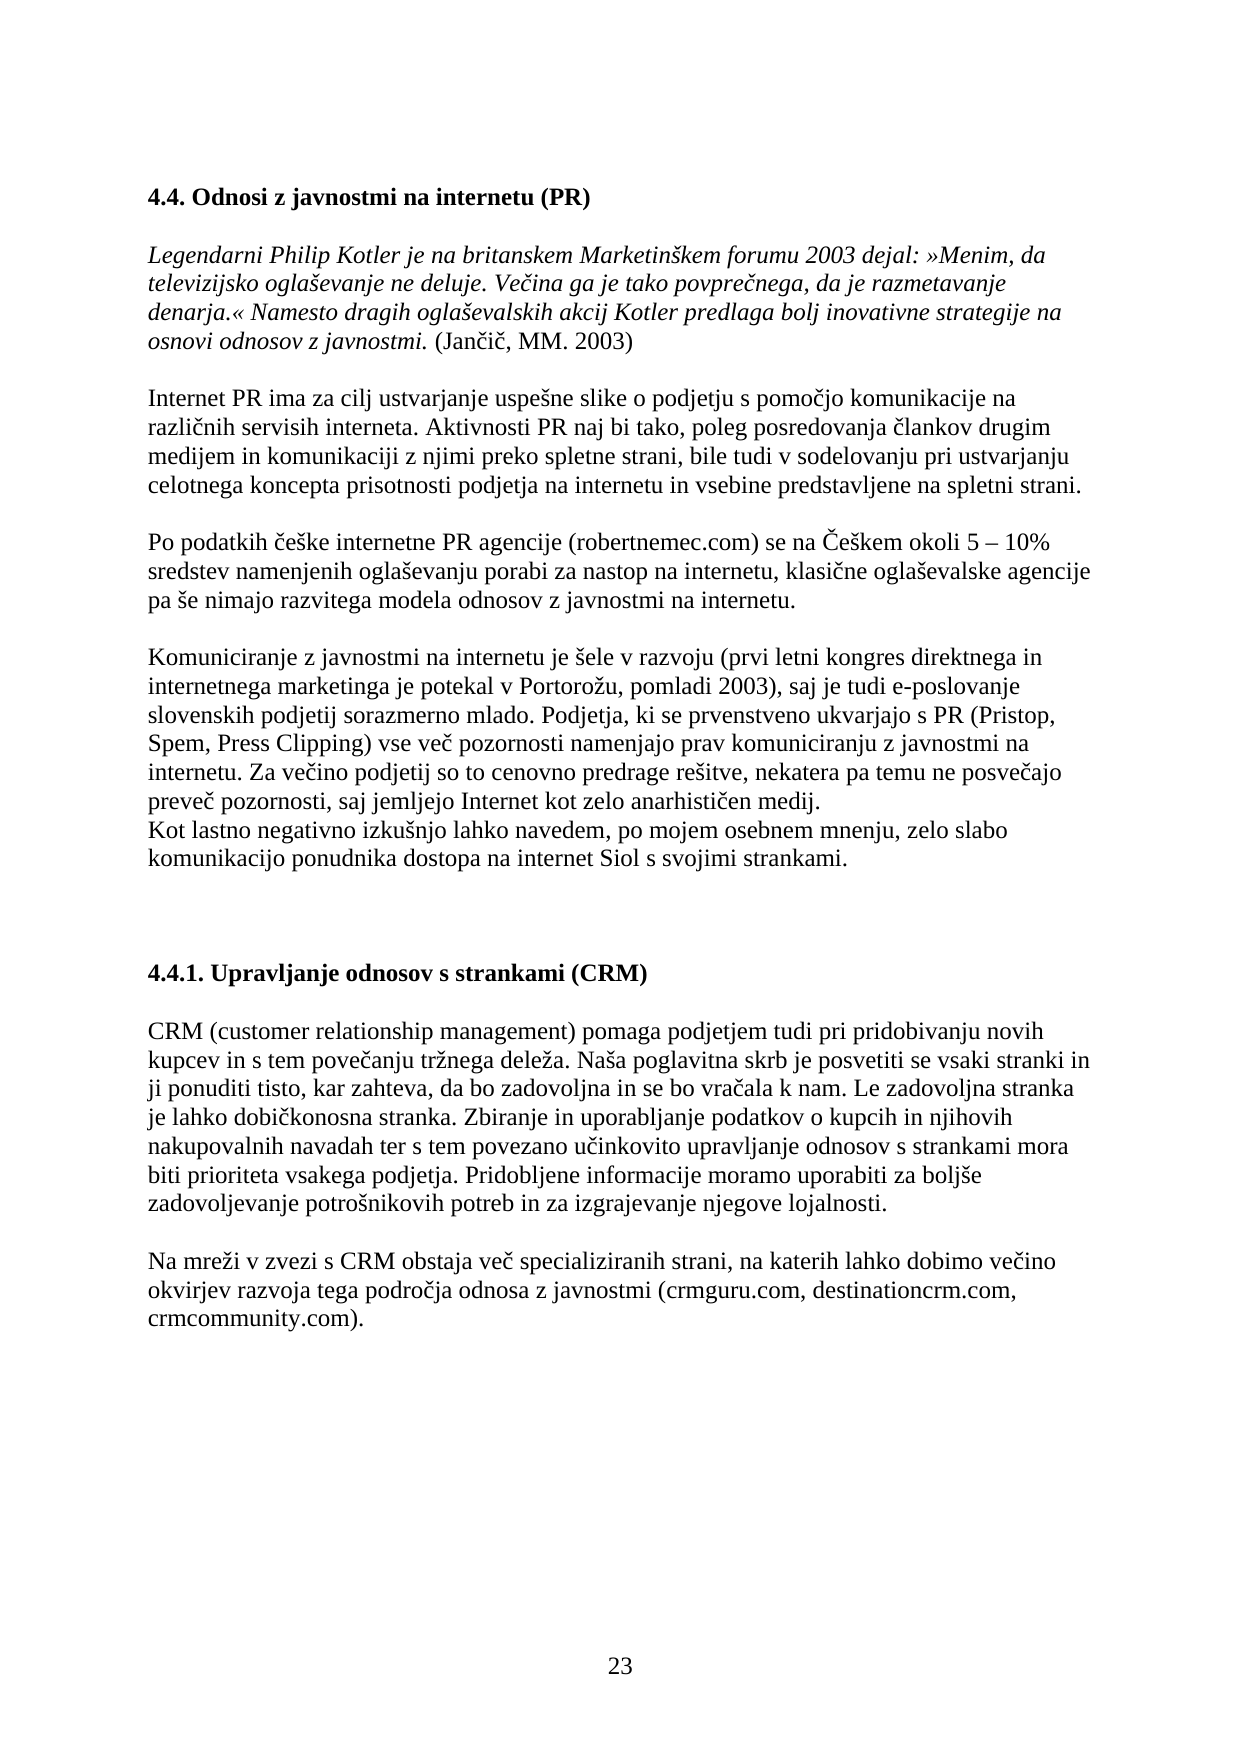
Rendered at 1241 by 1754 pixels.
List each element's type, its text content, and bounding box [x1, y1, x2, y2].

text Po podatkih češke internetne PR agencije (robertnemec.com) se na Češkem okoli 5 – 10% sredstev namenjenih oglaševanju porabi za nastop na internetu, klasične oglaševalske agencije pa še nimajo razvitega modela odnosov z javnostmi na internetu. [148, 527, 1092, 613]
text Komuniciranje z javnostmi na internetu je šele v razvoju (prvi letni kongres direktnega in internetnega marketinga je potekal v Portorožu, pomladi 2003), saj je tudi e-poslovanje slovenskih podjetij sorazmerno mlado. Podjetja, ki se prvenstveno ukvarjajo s PR (Pristop, Spem, Press Clipping) vse več pozornosti namenjajo prav komuniciranju z javnostmi na internetu. Za večino podjetij so to cenovno predrage rešitve, nekatera pa temu ne posvečajo preveč pozornosti, saj jemljejo Internet kot zelo anarhističen medij. [148, 642, 1092, 815]
text 4.4. Odnosi z javnostmi na internetu (PR) [148, 182, 1092, 211]
text Kot lastno negativno izkušnjo lahko navedem, po mojem osebnem mnenju, zelo slabo komunikacijo ponudnika dostopa na internet Siol s svojimi strankami. [148, 815, 1092, 872]
text Legendarni Philip Kotler je na britanskem Marketinškem forumu 2003 dejal: »Menim, da televizijsko oglaševanje ne deluje. Večina ga je tako povprečnega, da je razmetavanje denarja.« Namesto dragih oglaševalskih akcij Kotler predlaga bolj inovativne strategije na osnovi odnosov z javnostmi. (Jančič, MM. 2003) [148, 240, 1092, 355]
text 4.4.1. Upravljanje odnosov s strankami (CRM) [148, 958, 1092, 987]
text CRM (customer relationship management) pomaga podjetjem tudi pri pridobivanju novih kupcev in s tem povečanju tržnega deleža. Naša poglavitna skrb je posvetiti se vsaki stranki in ji ponuditi tisto, kar zahteva, da bo zadovoljna in se bo vračala k nam. Le zadovoljna stranka je lahko dobičkonosna stranka. Zbiranje in uporabljanje podatkov o kupcih in njihovih nakupovalnih navadah ter s tem povezano učinkovito upravljanje odnosov s strankami mora biti prioriteta vsakega podjetja. Pridobljene informacije moramo uporabiti za boljše zadovoljevanje potrošnikovih potreb in za izgrajevanje njegove lojalnosti. [148, 1016, 1092, 1217]
text Internet PR ima za cilj ustvarjanje uspešne slike o podjetju s pomočjo komunikacije na različnih servisih interneta. Aktivnosti PR naj bi tako, poleg posredovanja člankov drugim medijem in komunikaciji z njimi preko spletne strani, bile tudi v sodelovanju pri ustvarjanju celotnega koncepta prisotnosti podjetja na internetu in vsebine predstavljene na spletni strani. [148, 383, 1092, 498]
text Na mreži v zvezi s CRM obstaja več specializiranih strani, na katerih lahko dobimo večino okvirjev razvoja tega področja odnosa z javnostmi (crmguru.com, destinationcrm.com, crmcommunity.com). [148, 1246, 1092, 1332]
